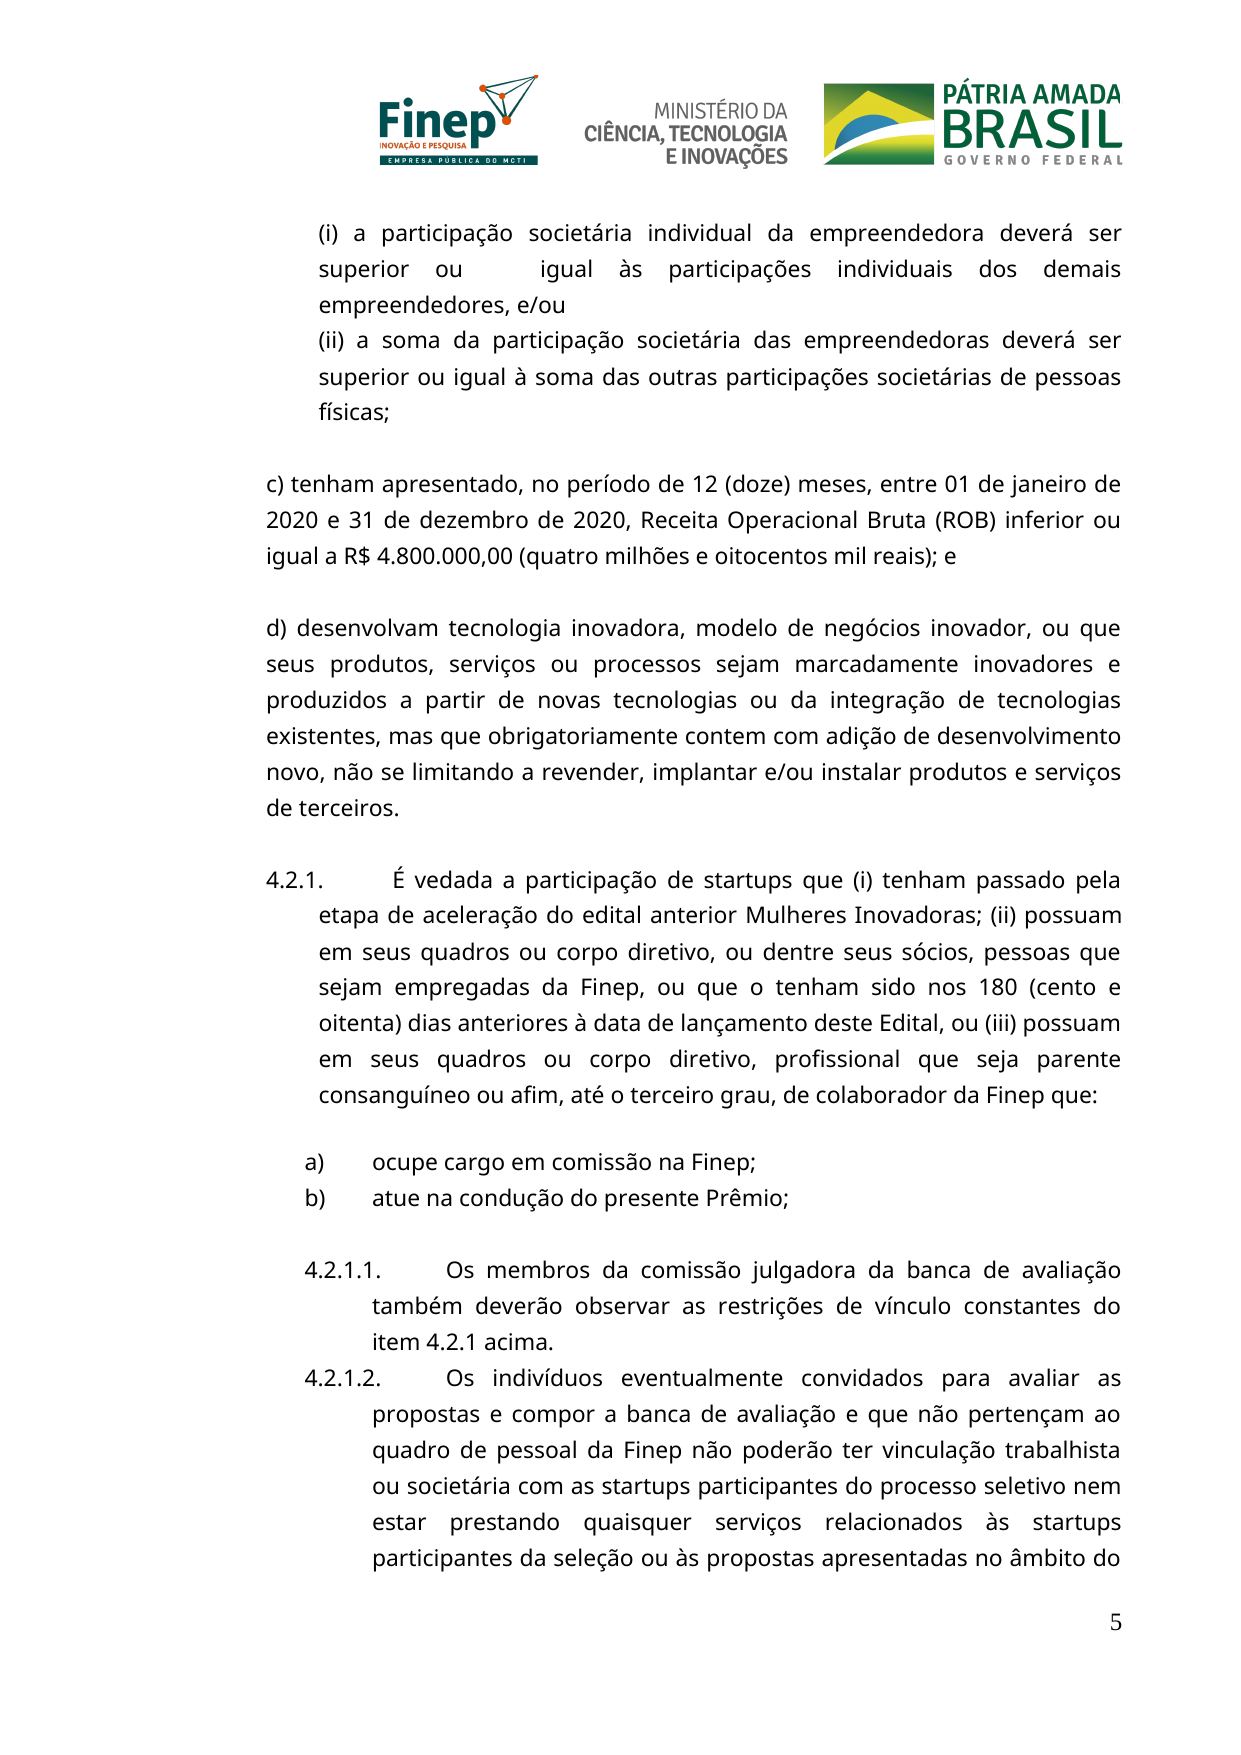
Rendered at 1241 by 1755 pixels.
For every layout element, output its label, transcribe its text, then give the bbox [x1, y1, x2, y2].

list ocupe cargo em comissão na Finep; [304, 1146, 1122, 1178]
text (i) a participação societária individual da empreendedora deverá ser superior ou igual às participações individuais dos demais empreendedores, e/ou [318, 217, 1122, 320]
list atue na condução do presente Prêmio; [304, 1182, 1122, 1213]
text c) tenham apresentado, no período de 12 (doze) meses, entre 01 de janeiro de 2020 e 31 de dezembro de 2020, Receita Operacional Bruta (ROB) inferior ou igual a R$ 4.800.000,00 (quatro milhões e oitocentos mil reais); e [266, 468, 1122, 571]
list É vedada a participação de startups que (i) tenham passado pela etapa de aceleração do edital anterior Mulheres Inovadoras; (ii) possuam em seus quadros ou corpo diretivo, ou dentre seus sócios, pessoas que sejam empregadas da Finep, ou que o tenham sido nos 180 (cento e oitenta) dias anteriores à data de lançamento deste Edital, ou (iii) possuam em seus quadros ou corpo diretivo, profissional que seja parente consanguíneo ou afim, até o terceiro grau, de colaborador da Finep que: [266, 863, 1122, 1110]
text (ii) a soma da participação societária das empreendedoras deverá ser superior ou igual à soma das outras participações societárias de pessoas físicas; [318, 324, 1122, 428]
text d) desenvolvam tecnologia inovadora, modelo de negócios inovador, ou que seus produtos, serviços ou processos sejam marcadamente inovadores e produzidos a partir de novas tecnologias ou da integração de tecnologias existentes, mas que obrigatoriamente contem com adição de desenvolvimento novo, não se limitando a revender, implantar e/ou instalar produtos e serviços de terceiros. [266, 612, 1122, 823]
list Os indivíduos eventualmente convidados para avaliar as propostas e compor a banca de avaliação e que não pertençam ao quadro de pessoal da Finep não poderão ter vinculação trabalhista ou societária com as startups participantes do processo seletivo nem estar prestando quaisquer serviços relacionados às startups participantes da seleção ou às propostas apresentadas no âmbito do [304, 1362, 1122, 1573]
list Os membros da comissão julgadora da banca de avaliação também deverão observar as restrições de vínculo constantes do item 4.2.1 acima. [304, 1254, 1122, 1357]
